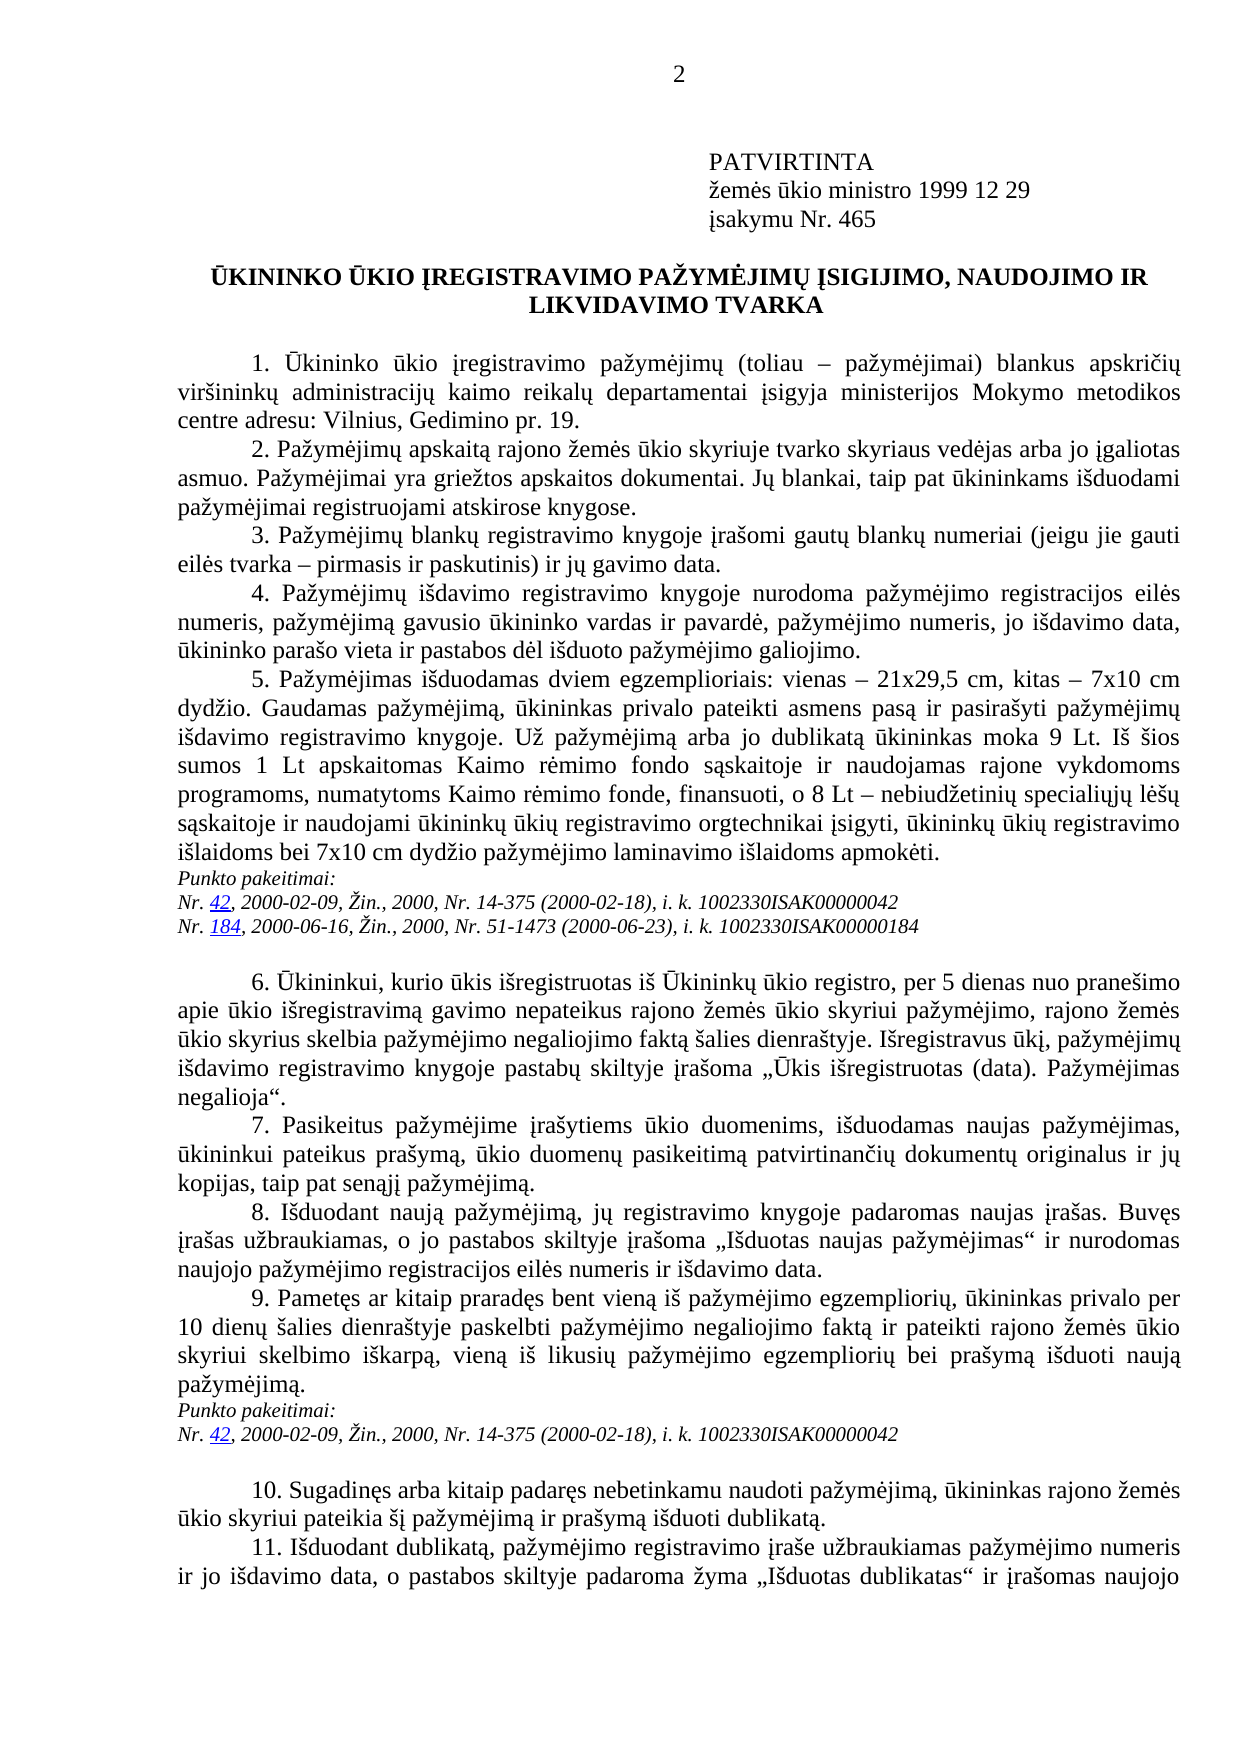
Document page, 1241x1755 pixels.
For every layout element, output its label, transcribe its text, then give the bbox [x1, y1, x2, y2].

text Nr. 184, 2000-06-16, Žin., 2000, Nr. 51-1473 (2000-06-23), i. k. 1002330ISAK00000184 [177, 914, 1181, 938]
text Nr. 42, 2000-02-09, Žin., 2000, Nr. 14-375 (2000-02-18), i. k. 1002330ISAK00000042 [177, 1422, 1181, 1446]
text ŪKININKO ŪKIO ĮREGISTRAVIMO PAŽYMĖJIMŲ ĮSIGIJIMO, NAUDOJIMO IR LIKVIDAVIMO TVARKA [177, 262, 1181, 319]
text Punkto pakeitimai: [177, 1398, 1181, 1422]
text žemės ūkio ministro 1999 12 29 [177, 176, 1181, 204]
text Punkto pakeitimai: [177, 866, 1181, 890]
text 3. Pažymėjimų blankų registravimo knygoje įrašomi gautų blankų numeriai (jeigu jie gauti eilės tvarka – pirmasis ir paskutinis) ir jų gavimo data. [177, 521, 1181, 578]
text 11. Išduodant dublikatą, pažymėjimo registravimo įraše užbraukiamas pažymėjimo numeris ir jo išdavimo data, o pastabos skiltyje padaroma žyma „Išduotas dublikatas“ ir įrašomas naujojo [177, 1532, 1181, 1590]
text 10. Sugadinęs arba kitaip padaręs nebetinkamu naudoti pažymėjimą, ūkininkas rajono žemės ūkio skyriui pateikia šį pažymėjimą ir prašymą išduoti dublikatą. [177, 1475, 1181, 1532]
text 2. Pažymėjimų apskaitą rajono žemės ūkio skyriuje tvarko skyriaus vedėjas arba jo įgaliotas asmuo. Pažymėjimai yra griežtos apskaitos dokumentai. Jų blankai, taip pat ūkininkams išduodami pažymėjimai registruojami atskirose knygose. [177, 434, 1181, 521]
text įsakymu Nr. 465 [177, 204, 1181, 233]
text 4. Pažymėjimų išdavimo registravimo knygoje nurodoma pažymėjimo registracijos eilės numeris, pažymėjimą gavusio ūkininko vardas ir pavardė, pažymėjimo numeris, jo išdavimo data, ūkininko parašo vieta ir pastabos dėl išduoto pažymėjimo galiojimo. [177, 578, 1181, 664]
text 9. Pametęs ar kitaip praradęs bent vieną iš pažymėjimo egzempliorių, ūkininkas privalo per 10 dienų šalies dienraštyje paskelbti pažymėjimo negaliojimo faktą ir pateikti rajono žemės ūkio skyriui skelbimo iškarpą, vieną iš likusių pažymėjimo egzempliorių bei prašymą išduoti naują pažymėjimą. [177, 1283, 1181, 1398]
text Nr. 42, 2000-02-09, Žin., 2000, Nr. 14-375 (2000-02-18), i. k. 1002330ISAK00000042 [177, 890, 1181, 914]
text 5. Pažymėjimas išduodamas dviem egzemplioriais: vienas – 21x29,5 cm, kitas – 7x10 cm dydžio. Gaudamas pažymėjimą, ūkininkas privalo pateikti asmens pasą ir pasirašyti pažymėjimų išdavimo registravimo knygoje. Už pažymėjimą arba jo dublikatą ūkininkas moka 9 Lt. Iš šios sumos 1 Lt apskaitomas Kaimo rėmimo fondo sąskaitoje ir naudojamas rajone vykdomoms programoms, numatytoms Kaimo rėmimo fonde, finansuoti, o 8 Lt – nebiudžetinių specialiųjų lėšų sąskaitoje ir naudojami ūkininkų ūkių registravimo orgtechnikai įsigyti, ūkininkų ūkių registravimo išlaidoms bei 7x10 cm dydžio pažymėjimo laminavimo išlaidoms apmokėti. [177, 664, 1181, 866]
text 1. Ūkininko ūkio įregistravimo pažymėjimų (toliau – pažymėjimai) blankus apskričių viršininkų administracijų kaimo reikalų departamentai įsigyja ministerijos Mokymo metodikos centre adresu: Vilnius, Gedimino pr. 19. [177, 348, 1181, 434]
text 7. Pasikeitus pažymėjime įrašytiems ūkio duomenims, išduodamas naujas pažymėjimas, ūkininkui pateikus prašymą, ūkio duomenų pasikeitimą patvirtinančių dokumentų originalus ir jų kopijas, taip pat senąjį pažymėjimą. [177, 1110, 1181, 1197]
text PATVIRTINTA [177, 147, 1181, 176]
text 8. Išduodant naują pažymėjimą, jų registravimo knygoje padaromas naujas įrašas. Buvęs įrašas užbraukiamas, o jo pastabos skiltyje įrašoma „Išduotas naujas pažymėjimas“ ir nurodomas naujojo pažymėjimo registracijos eilės numeris ir išdavimo data. [177, 1197, 1181, 1283]
text 6. Ūkininkui, kurio ūkis išregistruotas iš Ūkininkų ūkio registro, per 5 dienas nuo pranešimo apie ūkio išregistravimą gavimo nepateikus rajono žemės ūkio skyriui pažymėjimo, rajono žemės ūkio skyrius skelbia pažymėjimo negaliojimo faktą šalies dienraštyje. Išregistravus ūkį, pažymėjimų išdavimo registravimo knygoje pastabų skiltyje įrašoma „Ūkis išregistruotas (data). Pažymėjimas negalioja“. [177, 967, 1181, 1110]
